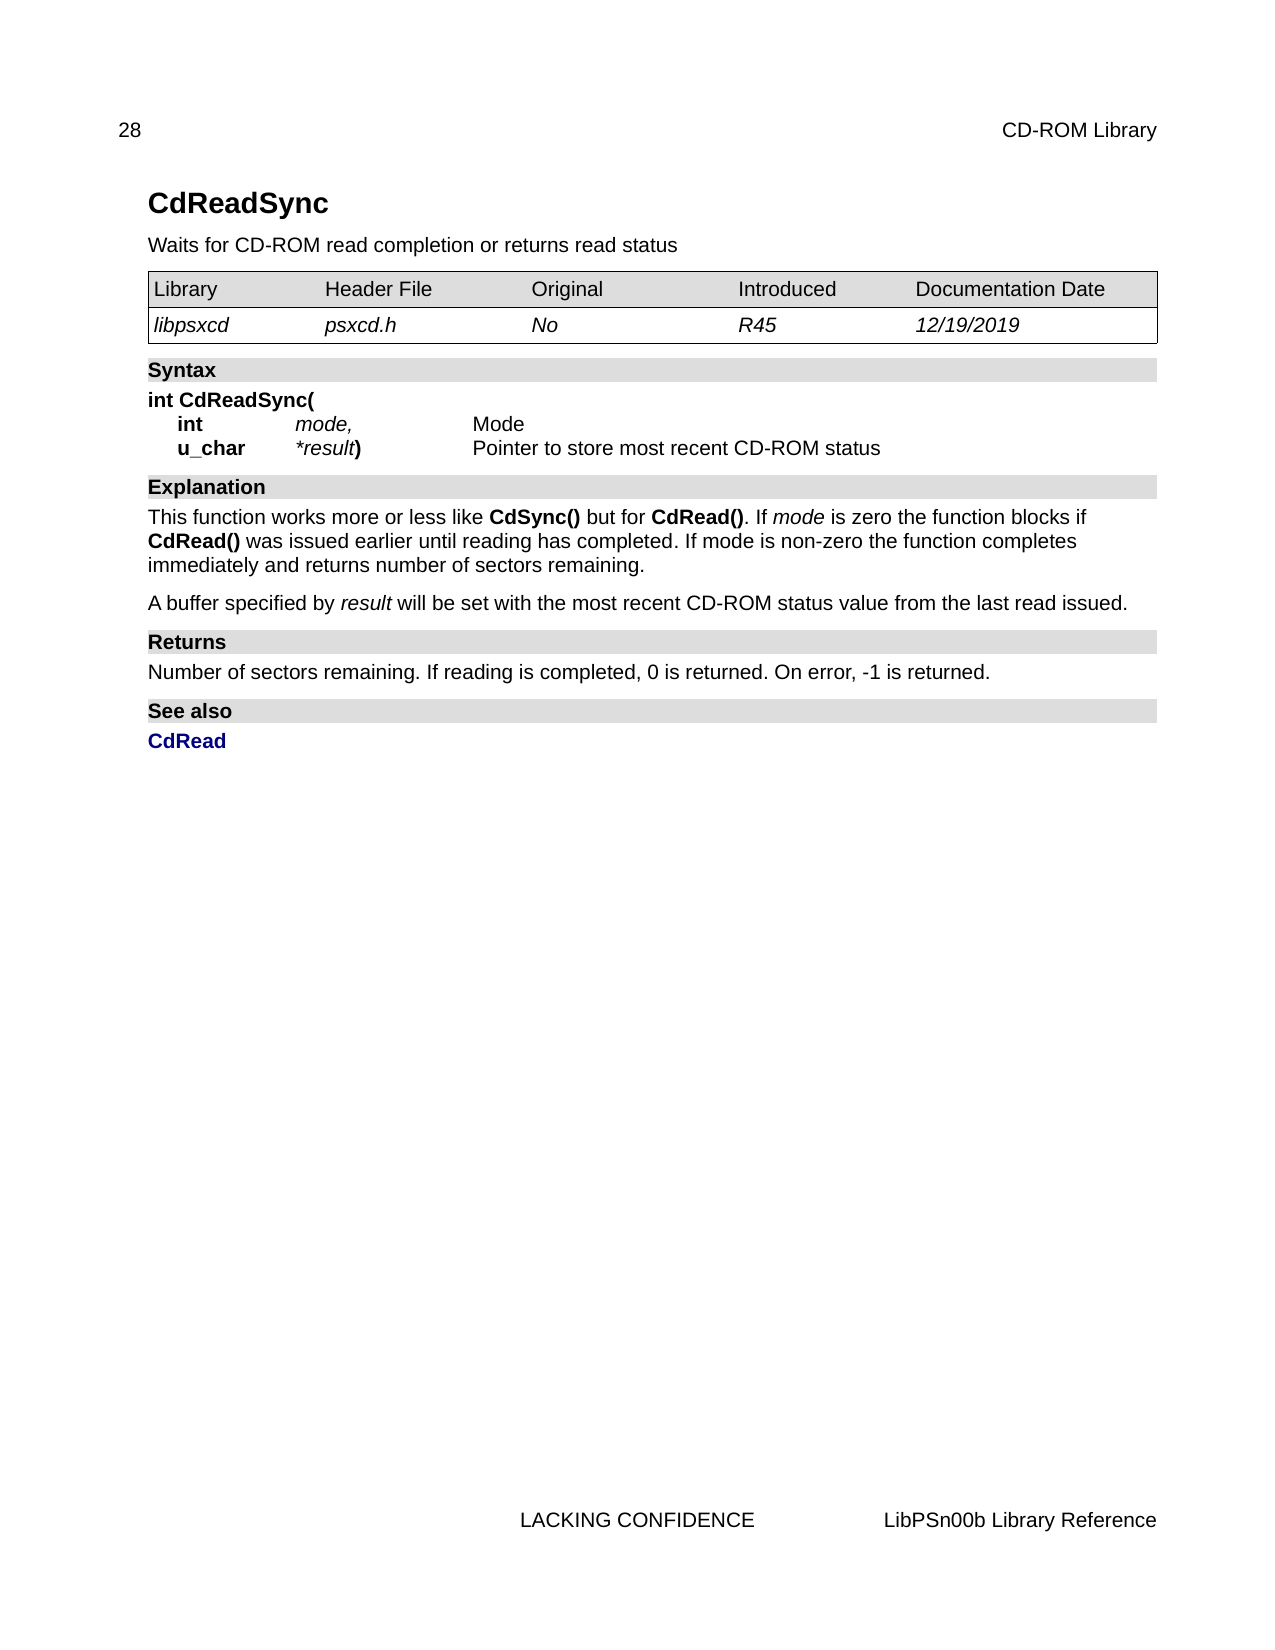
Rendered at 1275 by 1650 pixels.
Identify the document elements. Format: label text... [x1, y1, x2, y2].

text int CdReadSync( [148, 388, 1157, 412]
subtitle Syntax [148, 358, 1157, 382]
text This function works more or less like CdSync() but for CdRead(). If mode is zero the function blocks if CdRead() was issued earlier until reading has completed. If mode is non-zero the function completes immediately and returns number of sectors remaining. [148, 504, 1157, 576]
text int mode, Mode [148, 412, 1157, 436]
text A buffer specified by result will be set with the most recent CD-ROM status value from the last read issued. [148, 591, 1157, 615]
subtitle CdReadSync [148, 186, 1157, 220]
text CdRead [148, 728, 1157, 752]
text Library Header File Original Introduced Documentation Date [149, 272, 1157, 307]
subtitle Returns [148, 630, 1157, 654]
subtitle Explanation [148, 475, 1157, 499]
text Number of sectors remaining. If reading is completed, 0 is returned. On error, -1 is returned. [148, 660, 1157, 684]
text Waits for CD-ROM read completion or returns read status [148, 232, 1157, 256]
text libpsxcd psxcd.h No R45 12/19/2019 [149, 308, 1157, 343]
text u_char *result) Pointer to store most recent CD-ROM status [148, 436, 1157, 460]
subtitle See also [148, 699, 1157, 723]
